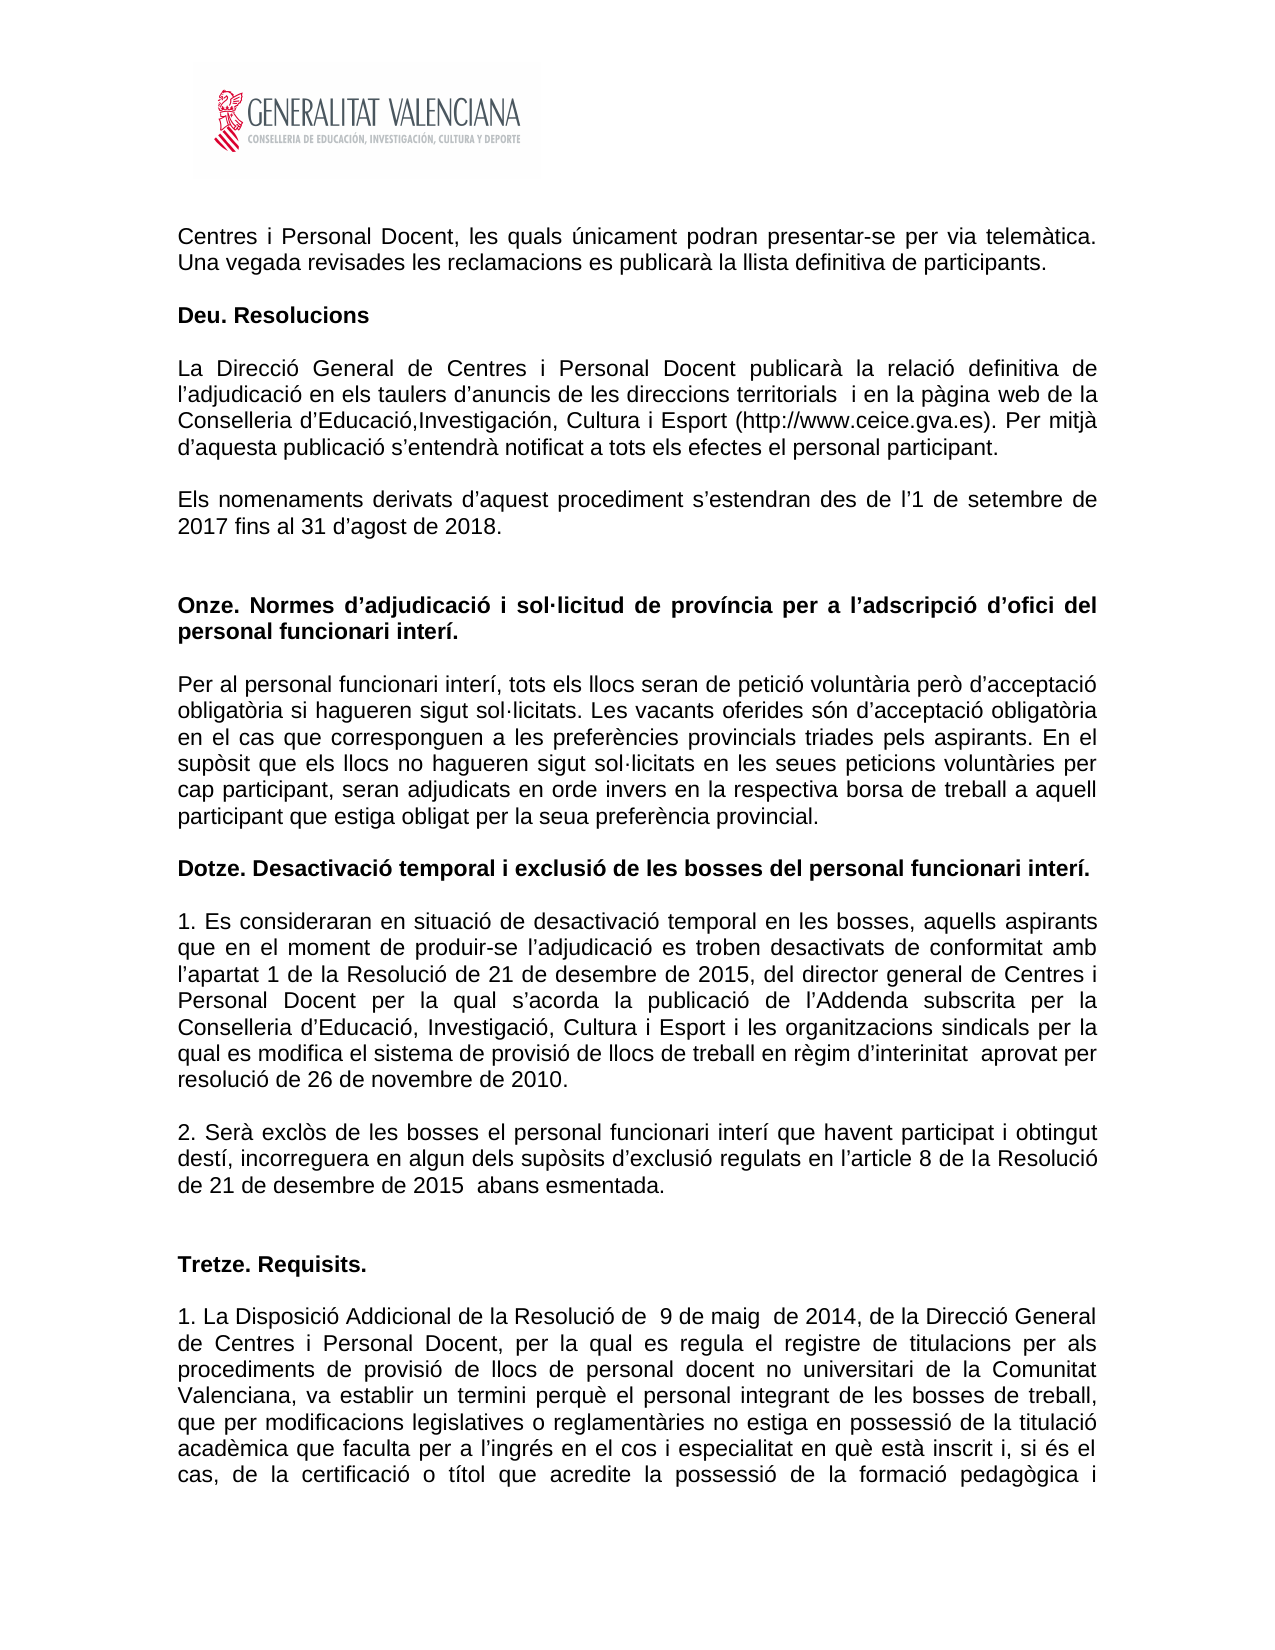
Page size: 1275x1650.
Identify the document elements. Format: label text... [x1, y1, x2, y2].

text Centres i Personal Docent, les quals únicament podran presentar-se per via telemàtica. Una vegada revisades les reclamacions es publicarà la llista definitiva de participants. [177, 223, 1098, 276]
text Deu. Resolucions [177, 302, 1098, 328]
text La Direcció General de Centres i Personal Docent publicarà la relació definitiva de l’adjudicació en els taulers d’anuncis de les direccions territorials i en la pàgina web de la Conselleria d’Educació,Investigación, Cultura i Esport (http://www.ceice.gva.es). Per mitjà d’aquesta publicació s’entendrà notificat a tots els efectes el personal participant. [177, 354, 1098, 460]
picture [192, 62, 542, 179]
text Els nomenaments derivats d’aquest procediment s’estendran des de l’1 de setembre de 2017 fins al 31 d’agost de 2018. [177, 486, 1098, 539]
text 2. Serà exclòs de les bosses el personal funcionari interí que havent participat i obtingut destí, incorreguera en algun dels supòsits d’exclusió regulats en l’article 8 de la Resolució de 21 de desembre de 2015 abans esmentada. [177, 1119, 1098, 1198]
text 1. La Disposició Addicional de la Resolució de 9 de maig de 2014, de la Direcció General de Centres i Personal Docent, per la qual es regula el registre de titulacions per als procediments de provisió de llocs de personal docent no universitari de la Comunitat Valenciana, va establir un termini perquè el personal integrant de les bosses de treball, que per modificacions legislatives o reglamentàries no estiga en possessió de la titulació acadèmica que faculta per a l’ingrés en el cos i especialitat en què està inscrit i, si és el cas, de la certificació o títol que acredite la possessió de la formació pedagògica i [177, 1303, 1098, 1488]
text Tretze. Requisits. [177, 1251, 1098, 1277]
text 1. Es consideraran en situació de desactivació temporal en les bosses, aquells aspirants que en el moment de produir-se l’adjudicació es troben desactivats de conformitat amb l’apartat 1 de la Resolució de 21 de desembre de 2015, del director general de Centres i Personal Docent per la qual s’acorda la publicació de l’Addenda subscrita per la Conselleria d’Educació, Investigació, Cultura i Esport i les organitzacions sindicals per la qual es modifica el sistema de provisió de llocs de treball en règim d’interinitat aprovat per resolució de 26 de novembre de 2010. [177, 908, 1098, 1092]
text Onze. Normes d’adjudicació i sol·licitud de província per a l’adscripció d’ofici del personal funcionari interí. [177, 592, 1098, 644]
text Per al personal funcionari interí, tots els llocs seran de petició voluntària però d’acceptació obligatòria si hagueren sigut sol·licitats. Les vacants oferides són d’acceptació obligatòria en el cas que corresponguen a les preferències provincials triades pels aspirants. En el supòsit que els llocs no hagueren sigut sol·licitats en les seues peticions voluntàries per cap participant, seran adjudicats en orde invers en la respectiva borsa de treball a aquell participant que estiga obligat per la seua preferència provincial. [140, 671, 1098, 829]
text Dotze. Desactivació temporal i exclusió de les bosses del personal funcionari interí. [177, 855, 1098, 882]
